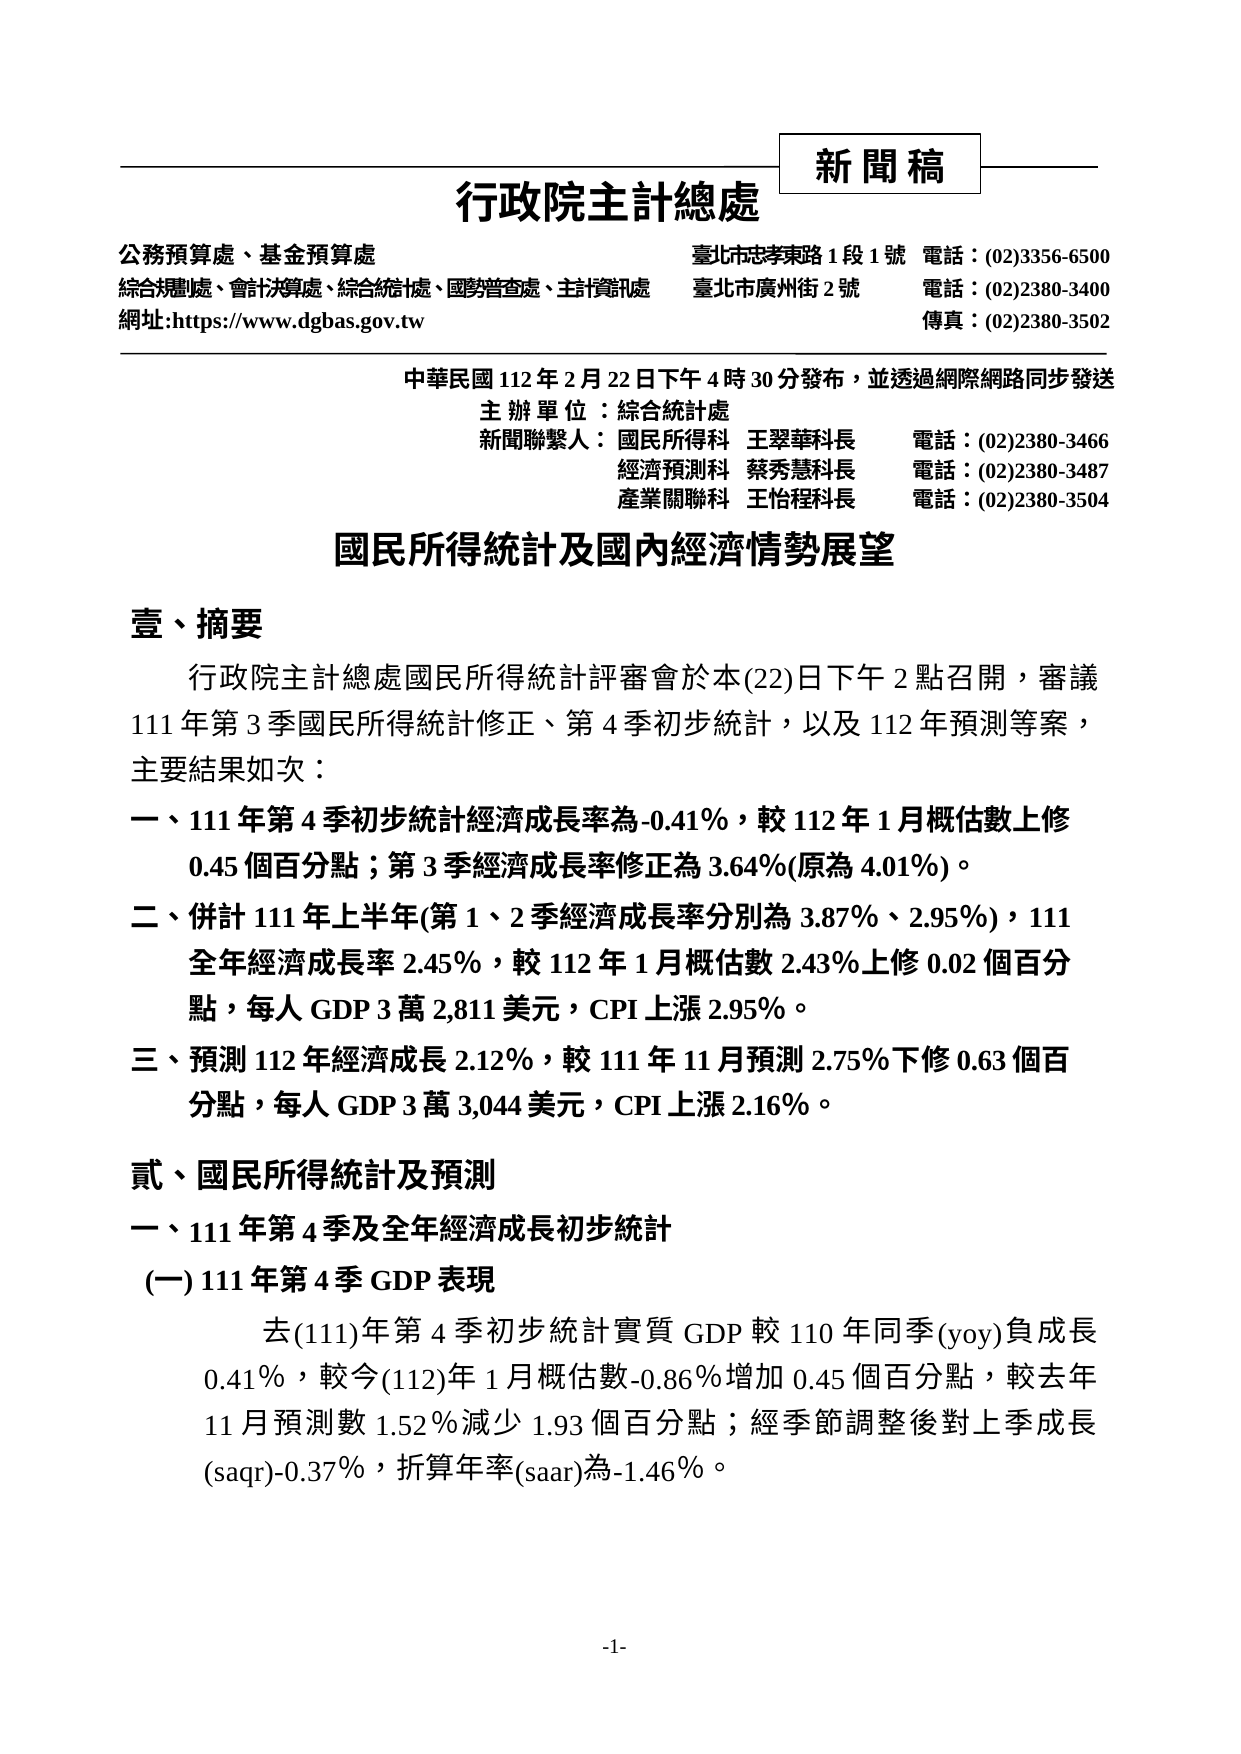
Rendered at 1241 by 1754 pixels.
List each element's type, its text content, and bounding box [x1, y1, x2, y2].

subtitle 貳、國民所得統計及預測 [130, 1149, 1098, 1197]
text 國民所得統計及國內經濟情勢展望 [130, 525, 1098, 573]
subtitle 三、預測112年經濟成長2.12％，較111年11月預測2.75％下修0.63個百分點，每人GDP 3萬3,044美元，CPI上漲2.16％。 [130, 1032, 1072, 1124]
table_cell 新聞聯繫人： [480, 424, 617, 453]
table_cell 電話：(02)2380-3504 [882, 483, 1124, 512]
text 去(111)年第4季初步統計實質GDP較110年同季(yoy)負成長0.41％，較今(112)年1月概估數-0.86％增加0.45個百分點，較去年11月預測數1.52％減少1.93個百分點；經季節調整後對上季成長(saqr)-0.37％，折算年率(saar)為-1.46％。 [204, 1304, 1098, 1487]
table_header 綜合統計處 [617, 394, 1124, 424]
table_cell 產業關聯科 [617, 483, 746, 512]
table_cell 國民所得科 [617, 424, 746, 453]
subtitle 二、併計111年上半年(第1、2季經濟成長率分別為3.87％、2.95％)，111全年經濟成長率2.45％，較112年1月概估數2.43％上修0.02個百分點，每人GDP 3萬2,811美元，CPI上漲2.95％。 [130, 890, 1072, 1027]
table_cell 電話：(02)2380-3400 [913, 271, 1113, 303]
table_cell 蔡秀慧科長 [746, 453, 882, 483]
table_cell 電話：(02)2380-3466 [882, 424, 1124, 453]
subtitle 一、111年第4季初步統計經濟成長率為-0.41％，較112年1月概估數上修0.45個百分點；第3季經濟成長率修正為3.64％(原為4.01％)。 [130, 793, 1072, 885]
table_cell 電話：(02)2380-3487 [882, 453, 1124, 483]
text 行政院主計總處 [130, 188, 1156, 226]
table_cell 經濟預測科 [617, 453, 746, 483]
table_header 臺北市忠孝東路1段1號 [677, 239, 913, 271]
table_header 公務預算處、基金預算處 [116, 239, 677, 271]
table_cell 王翠華科長 [746, 424, 882, 453]
table_cell 臺北市廣州街2號 [677, 271, 913, 303]
table_header 主辦單位： [480, 394, 617, 424]
text 中華民國112年2月22日下午4時30分發布，並透過網際網路同步發送 [130, 361, 1116, 394]
table_cell 傳真：(02)2380-3502 [913, 304, 1113, 336]
table_cell 王怡程科長 [746, 483, 882, 512]
table_cell 綜合規劃處、會計決算處、綜合統計處、國勢普查處、主計資訊處 [116, 271, 677, 303]
table_header 電話：(02)3356-6500 [913, 239, 1113, 271]
table_cell [480, 483, 617, 512]
subtitle 壹、摘要 [130, 598, 1098, 646]
text (一) 111年第4季GDP表現 [130, 1253, 1098, 1299]
table_cell 網址:https://www.dgbas.gov.tw [116, 304, 913, 336]
table_cell [480, 453, 617, 483]
text 行政院主計總處國民所得統計評審會於本(22)日下午2點召開，審議111年第3季國民所得統計修正、第4季初步統計，以及112年預測等案，主要結果如次： [130, 651, 1098, 788]
text 一、111年第4季及全年經濟成長初步統計 [130, 1202, 1098, 1248]
